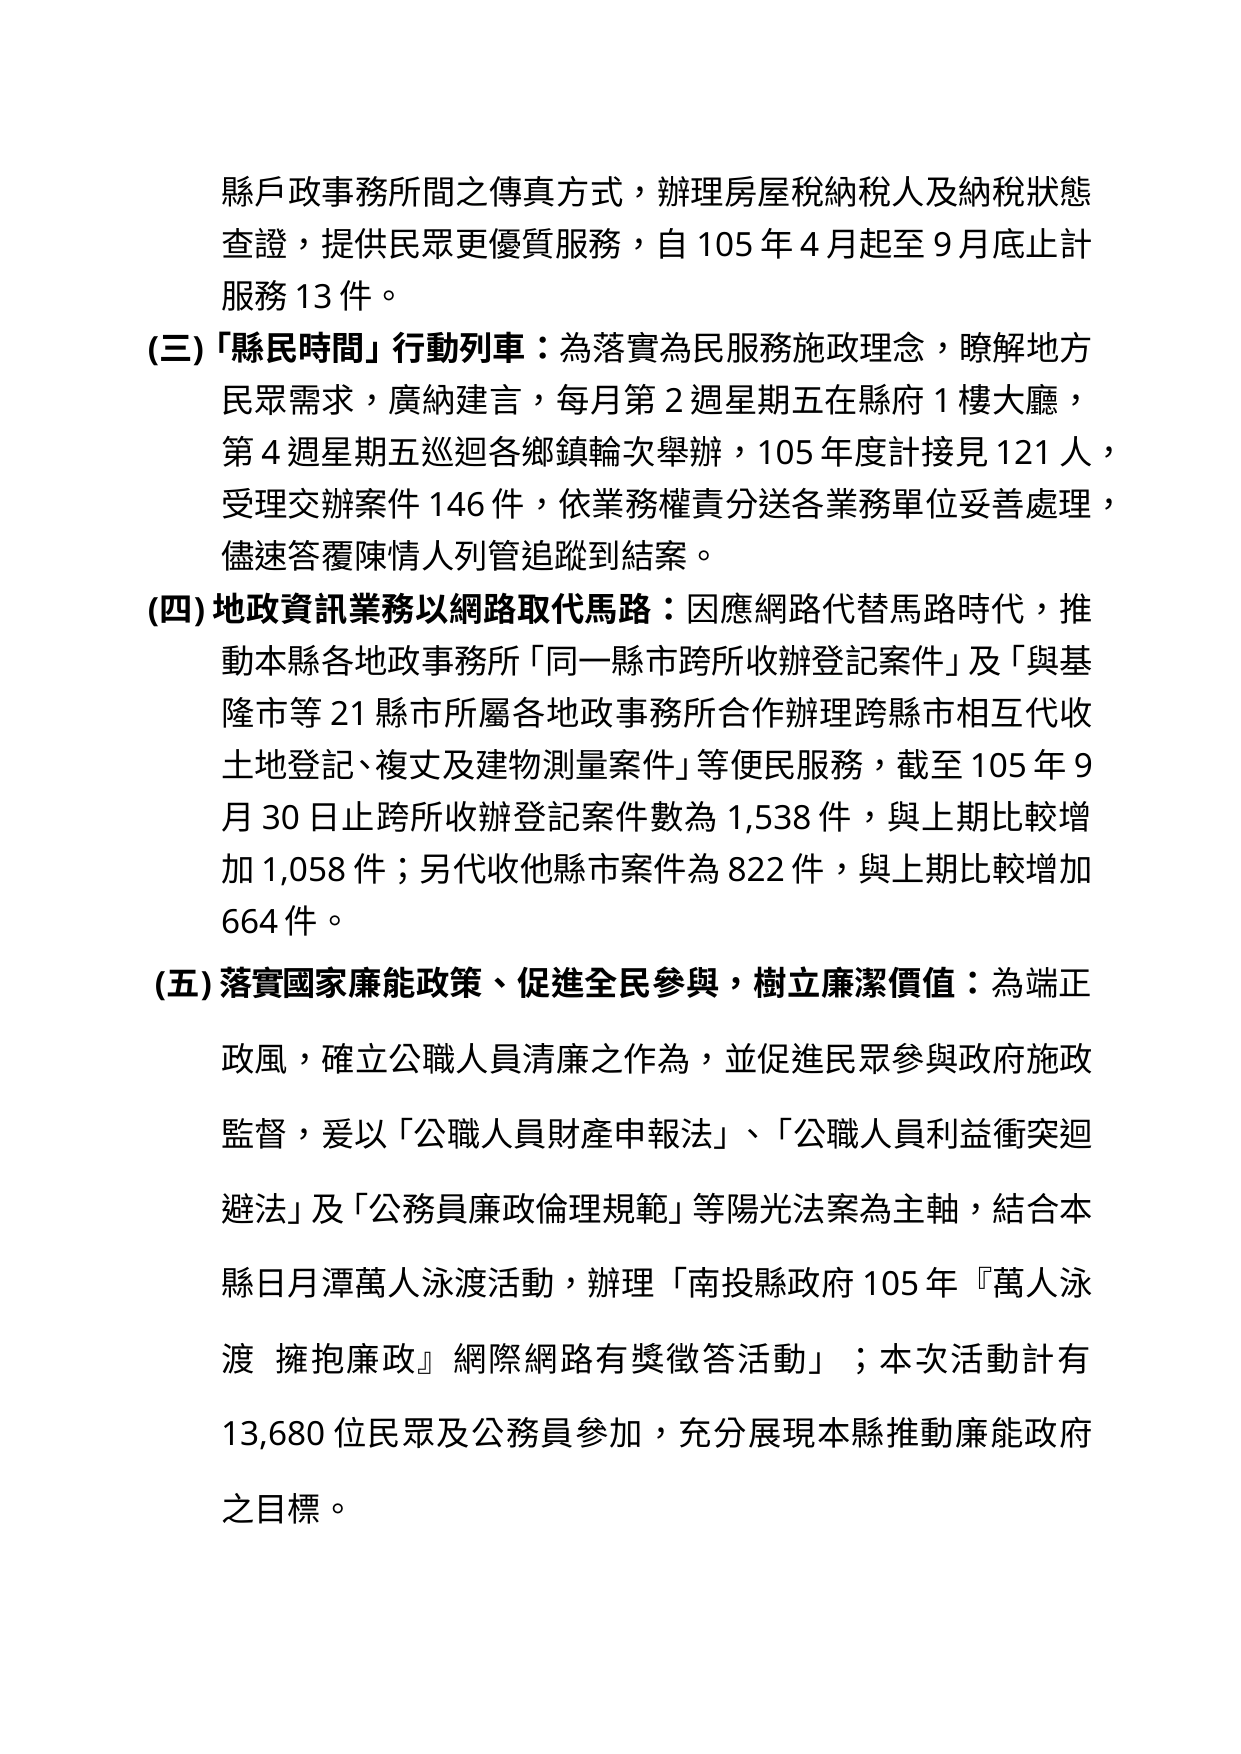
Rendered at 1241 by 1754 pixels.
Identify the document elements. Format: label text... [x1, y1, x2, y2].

text 縣戶政事務所間之傳真方式，辦理房屋稅納稅人及納稅狀態查證，提供民眾更優質服務，自105年4月起至9月底止計服務13件。 [148, 163, 1092, 319]
text (三)「縣民時間」行動列車：為落實為民服務施政理念，瞭解地方民眾需求，廣納建言，每月第2週星期五在縣府1樓大廳，第4週星期五巡迴各鄉鎮輪次舉辦，105年度計接見121人，受理交辦案件146件，依業務權責分送各業務單位妥善處理，儘速答覆陳情人列管追蹤到結案。 [148, 319, 1092, 579]
text (五) 落實國家廉能政策、促進全民參與，樹立廉潔價值：為端正政風，確立公職人員清廉之作為，並促進民眾參與政府施政監督，爰以「公職人員財產申報法」、「公職人員利益衝突迴避法」及「公務員廉政倫理規範」等陽光法案為主軸，結合本縣日月潭萬人泳渡活動，辦理「南投縣政府105年『萬人泳渡 擁抱廉政』網際網路有獎徵答活動」；本次活動計有13,680位民眾及公務員參加，充分展現本縣推動廉能政府之目標。 [148, 944, 1092, 1544]
text (四) 地政資訊業務以網路取代馬路：因應網路代替馬路時代，推動本縣各地政事務所「同一縣市跨所收辦登記案件」及「與基隆市等21縣市所屬各地政事務所合作辦理跨縣市相互代收土地登記、複丈及建物測量案件」等便民服務，截至105年9月30日止跨所收辦登記案件數為1,538件，與上期比較增加1,058件；另代收他縣市案件為822件，與上期比較增加664件。 [148, 579, 1092, 944]
